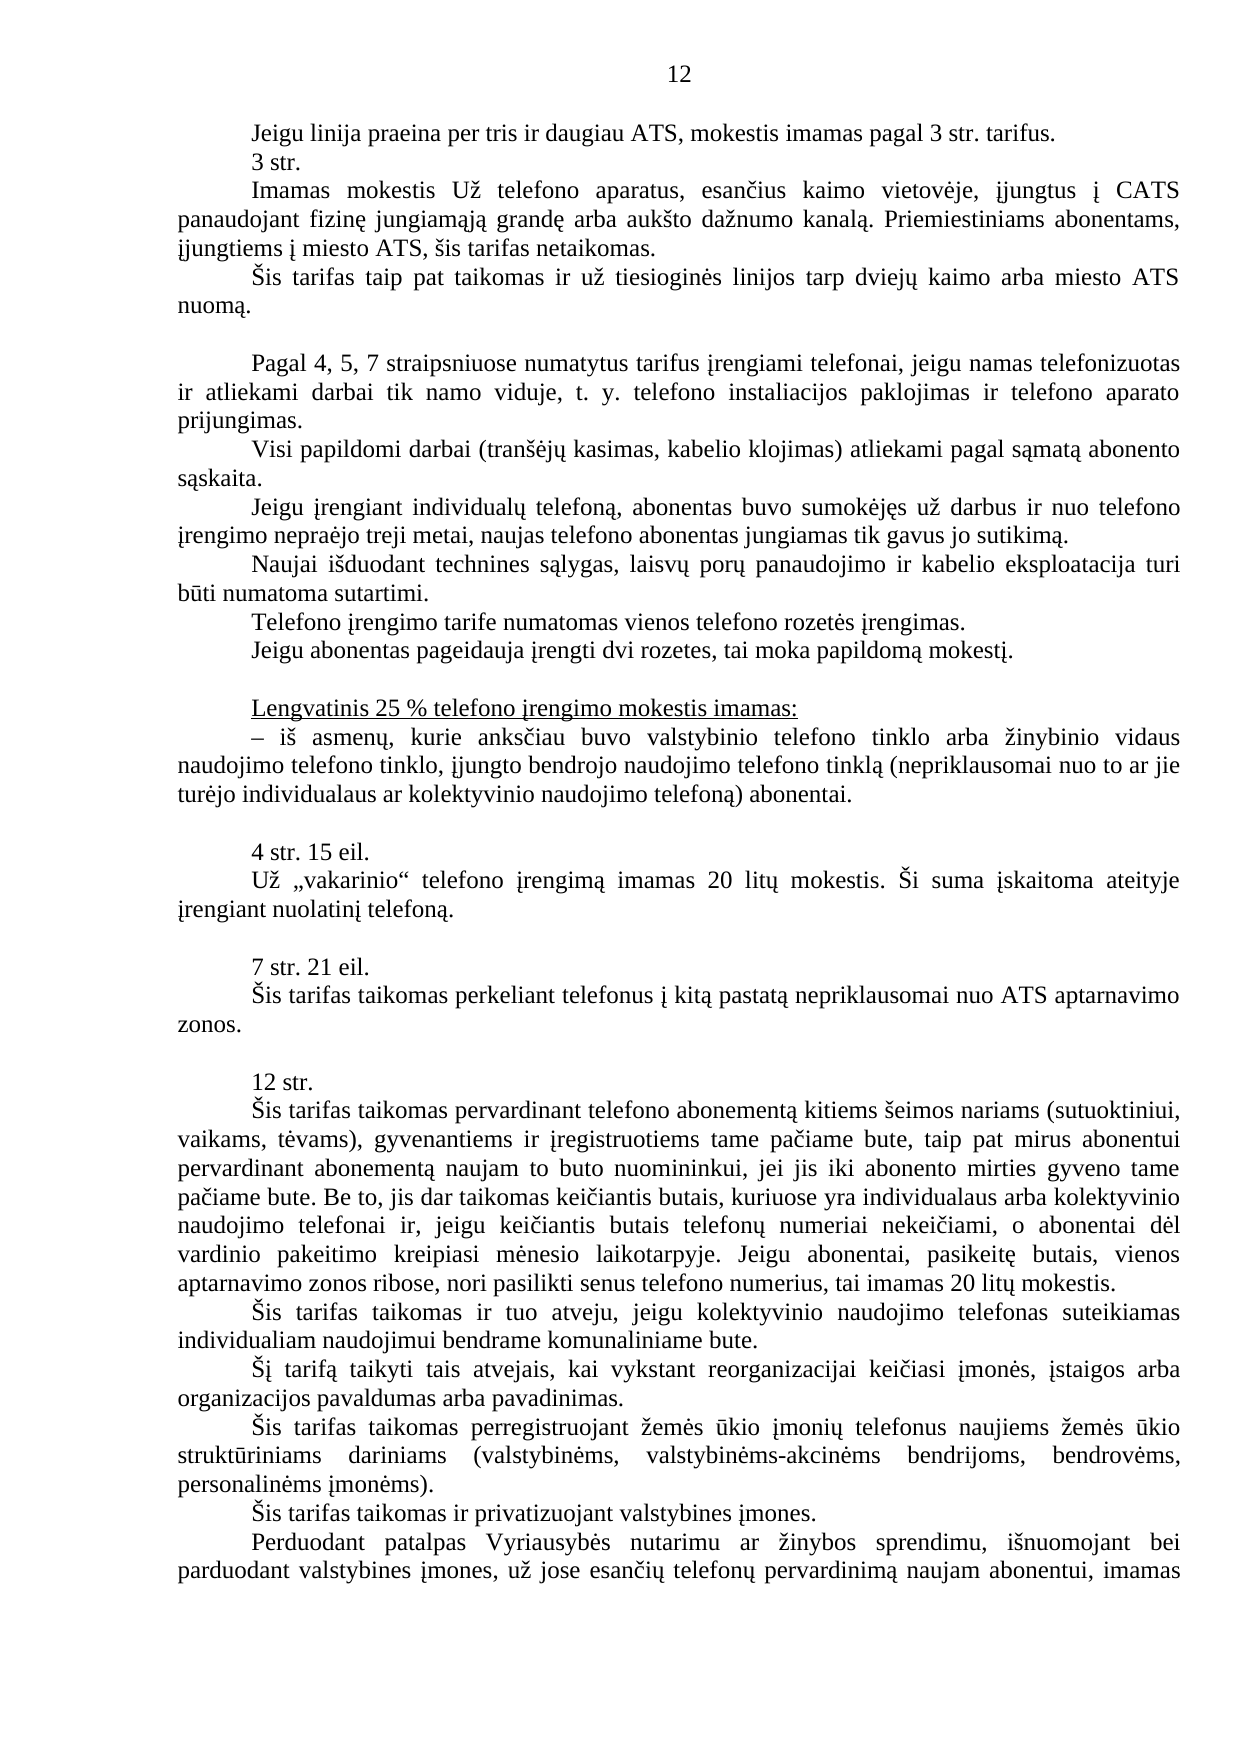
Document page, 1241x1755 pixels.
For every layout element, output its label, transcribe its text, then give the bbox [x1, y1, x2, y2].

text – iš asmenų, kurie anksčiau buvo valstybinio telefono tinklo arba žinybinio vidaus naudojimo telefono tinklo, įjungto bendrojo naudojimo telefono tinklą (nepriklausomai nuo to ar jie turėjo individualaus ar kolektyvinio naudojimo telefoną) abonentai. [177, 722, 1181, 808]
text Imamas mokestis Už telefono aparatus, esančius kaimo vietovėje, įjungtus į CATS panaudojant fizinę jungiamąją grandę arba aukšto dažnumo kanalą. Priemiestiniams abonentams, įjungtiems į miesto ATS, šis tarifas netaikomas. [177, 176, 1181, 262]
text Šis tarifas taikomas ir privatizuojant valstybines įmones. [177, 1498, 1181, 1527]
text Jeigu linija praeina per tris ir daugiau ATS, mokestis imamas pagal 3 str. tarifus. [177, 118, 1181, 147]
text Šį tarifą taikyti tais atvejais, kai vykstant reorganizacijai keičiasi įmonės, įstaigos arba organizacijos pavaldumas arba pavadinimas. [177, 1354, 1181, 1412]
text Perduodant patalpas Vyriausybės nutarimu ar žinybos sprendimu, išnuomojant bei parduodant valstybines įmones, už jose esančių telefonų pervardinimą naujam abonentui, imamas [177, 1527, 1181, 1584]
text 4 str. 15 eil. [177, 837, 1181, 866]
text Už „vakarinio“ telefono įrengimą imamas 20 litų mokestis. Ši suma įskaitoma ateityje įrengiant nuolatinį telefoną. [177, 866, 1181, 923]
text Šis tarifas taikomas perkeliant telefonus į kitą pastatą nepriklausomai nuo ATS aptarnavimo zonos. [177, 981, 1181, 1038]
text Jeigu abonentas pageidauja įrengti dvi rozetes, tai moka papildomą mokestį. [177, 636, 1181, 664]
text Pagal 4, 5, 7 straipsniuose numatytus tarifus įrengiami telefonai, jeigu namas telefonizuotas ir atliekami darbai tik namo viduje, t. y. telefono instaliacijos paklojimas ir telefono aparato prijungimas. [177, 348, 1181, 434]
text Naujai išduodant technines sąlygas, laisvų porų panaudojimo ir kabelio eksploatacija turi būti numatoma sutartimi. [177, 549, 1181, 607]
text 12 str. [177, 1067, 1181, 1096]
text Lengvatinis 25 % telefono įrengimo mokestis imamas: [177, 693, 1181, 722]
text Šis tarifas taikomas pervardinant telefono abonementą kitiems šeimos nariams (sutuoktiniui, vaikams, tėvams), gyvenantiems ir įregistruotiems tame pačiame bute, taip pat mirus abonentui pervardinant abonementą naujam to buto nuomininkui, jei jis iki abonento mirties gyveno tame pačiame bute. Be to, jis dar taikomas keičiantis butais, kuriuose yra individualaus arba kolektyvinio naudojimo telefonai ir, jeigu keičiantis butais telefonų numeriai nekeičiami, o abonentai dėl vardinio pakeitimo kreipiasi mėnesio laikotarpyje. Jeigu abonentai, pasikeitę butais, vienos aptarnavimo zonos ribose, nori pasilikti senus telefono numerius, tai imamas 20 litų mokestis. [177, 1096, 1181, 1297]
text Jeigu įrengiant individualų telefoną, abonentas buvo sumokėjęs už darbus ir nuo telefono įrengimo nepraėjo treji metai, naujas telefono abonentas jungiamas tik gavus jo sutikimą. [177, 492, 1181, 549]
text Šis tarifas taikomas perregistruojant žemės ūkio įmonių telefonus naujiems žemės ūkio struktūriniams dariniams (valstybinėms, valstybinėms-akcinėms bendrijoms, bendrovėms, personalinėms įmonėms). [177, 1412, 1181, 1498]
text 7 str. 21 eil. [177, 952, 1181, 981]
text Šis tarifas taip pat taikomas ir už tiesioginės linijos tarp dviejų kaimo arba miesto ATS nuomą. [177, 262, 1181, 319]
text Visi papildomi darbai (tranšėjų kasimas, kabelio klojimas) atliekami pagal sąmatą abonento sąskaita. [177, 434, 1181, 492]
text Telefono įrengimo tarife numatomas vienos telefono rozetės įrengimas. [177, 607, 1181, 636]
text Šis tarifas taikomas ir tuo atveju, jeigu kolektyvinio naudojimo telefonas suteikiamas individualiam naudojimui bendrame komunaliniame bute. [177, 1297, 1181, 1354]
text 3 str. [177, 147, 1181, 176]
